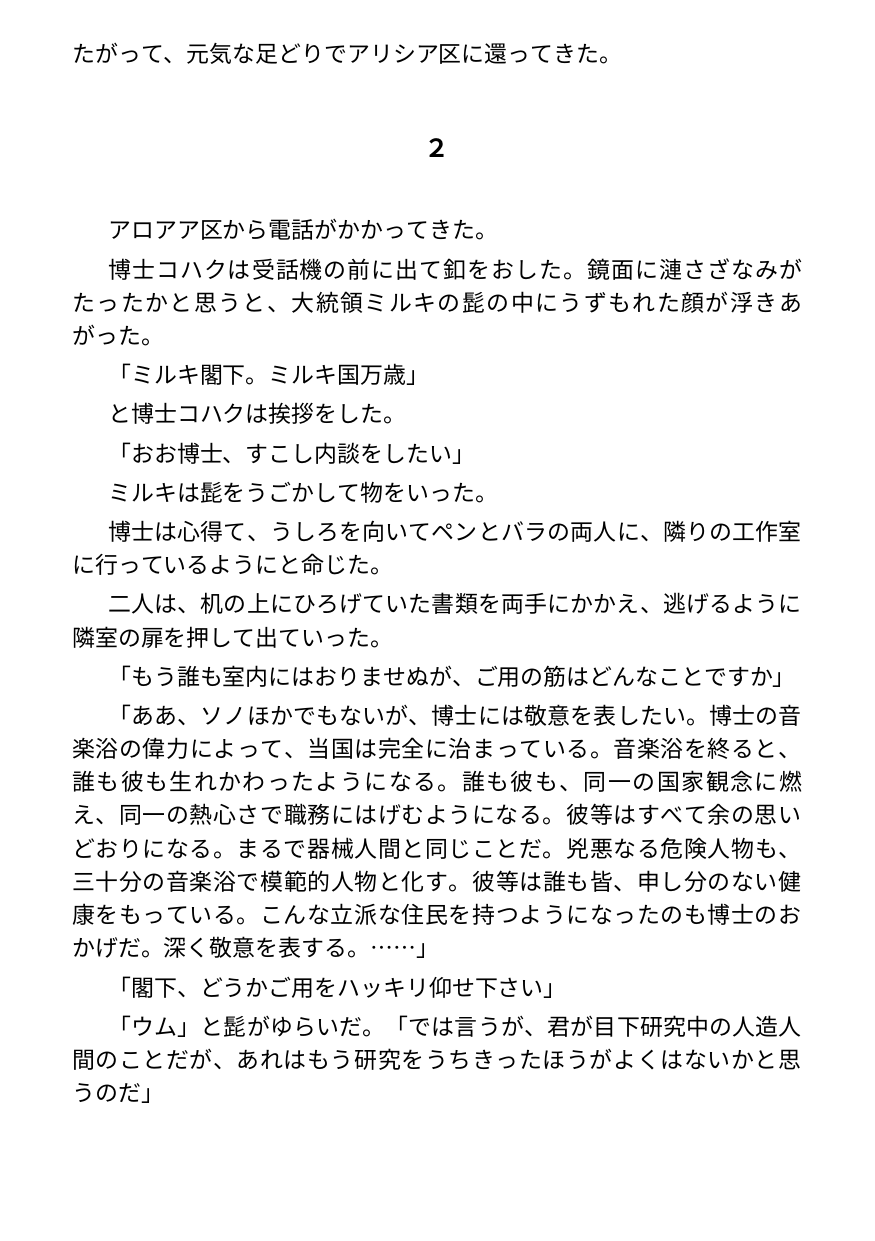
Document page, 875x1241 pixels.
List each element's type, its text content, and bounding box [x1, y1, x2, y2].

subtitle ２ [36, 126, 838, 168]
text 「ああ、ソノほかでもないが、博士には敬意を表したい。博士の音楽浴の偉力によって、当国は完全に治まっている。音楽浴を終ると、誰も彼も生れかわったようになる。誰も彼も、同一の国家観念に燃え、同一の熱心さで職務にはげむようになる。彼等はすべて余の思いどおりになる。まるで器械人間と同じことだ。兇悪なる危険人物も、三十分の音楽浴で模範的人物と化す。彼等は誰も皆、申し分のない健康をもっている。こんな立派な住民を持つようになったのも博士のおかげだ。深く敬意を表する。……」 [72, 698, 802, 963]
text アロアア区から電話がかかってきた。 [72, 212, 802, 246]
text ミルキは髭をうごかして物をいった。 [72, 474, 802, 508]
text と博士コハクは挨拶をした。 [72, 396, 802, 429]
text 「ミルキ閣下。ミルキ国万歳」 [72, 357, 802, 390]
text 「ウム」と髭がゆらいだ。「では言うが、君が目下研究中の人造人間のことだが、あれはもう研究をうちきったほうがよくはないかと思うのだ」 [72, 1009, 802, 1108]
text 「もう誰も室内にはおりませぬが、ご用の筋はどんなことですか」 [72, 658, 802, 692]
text 「閣下、どうかご用をハッキリ仰せ下さい」 [72, 969, 802, 1003]
text 博士コハクは受話機の前に出て釦をおした。鏡面に漣さざなみがたったかと思うと、大統領ミルキの髭の中にうずもれた顔が浮きあがった。 [72, 251, 802, 351]
text 博士は心得て、うしろを向いてペンとバラの両人に、隣りの工作室に行っているようにと命じた。 [72, 514, 802, 580]
text たがって、元気な足どりでアリシア区に還ってきた。 [72, 36, 802, 69]
text 「おお博士、すこし内談をしたい」 [72, 435, 802, 469]
text 二人は、机の上にひろげていた書類を両手にかかえ、逃げるように隣室の扉を押して出ていった。 [72, 586, 802, 653]
